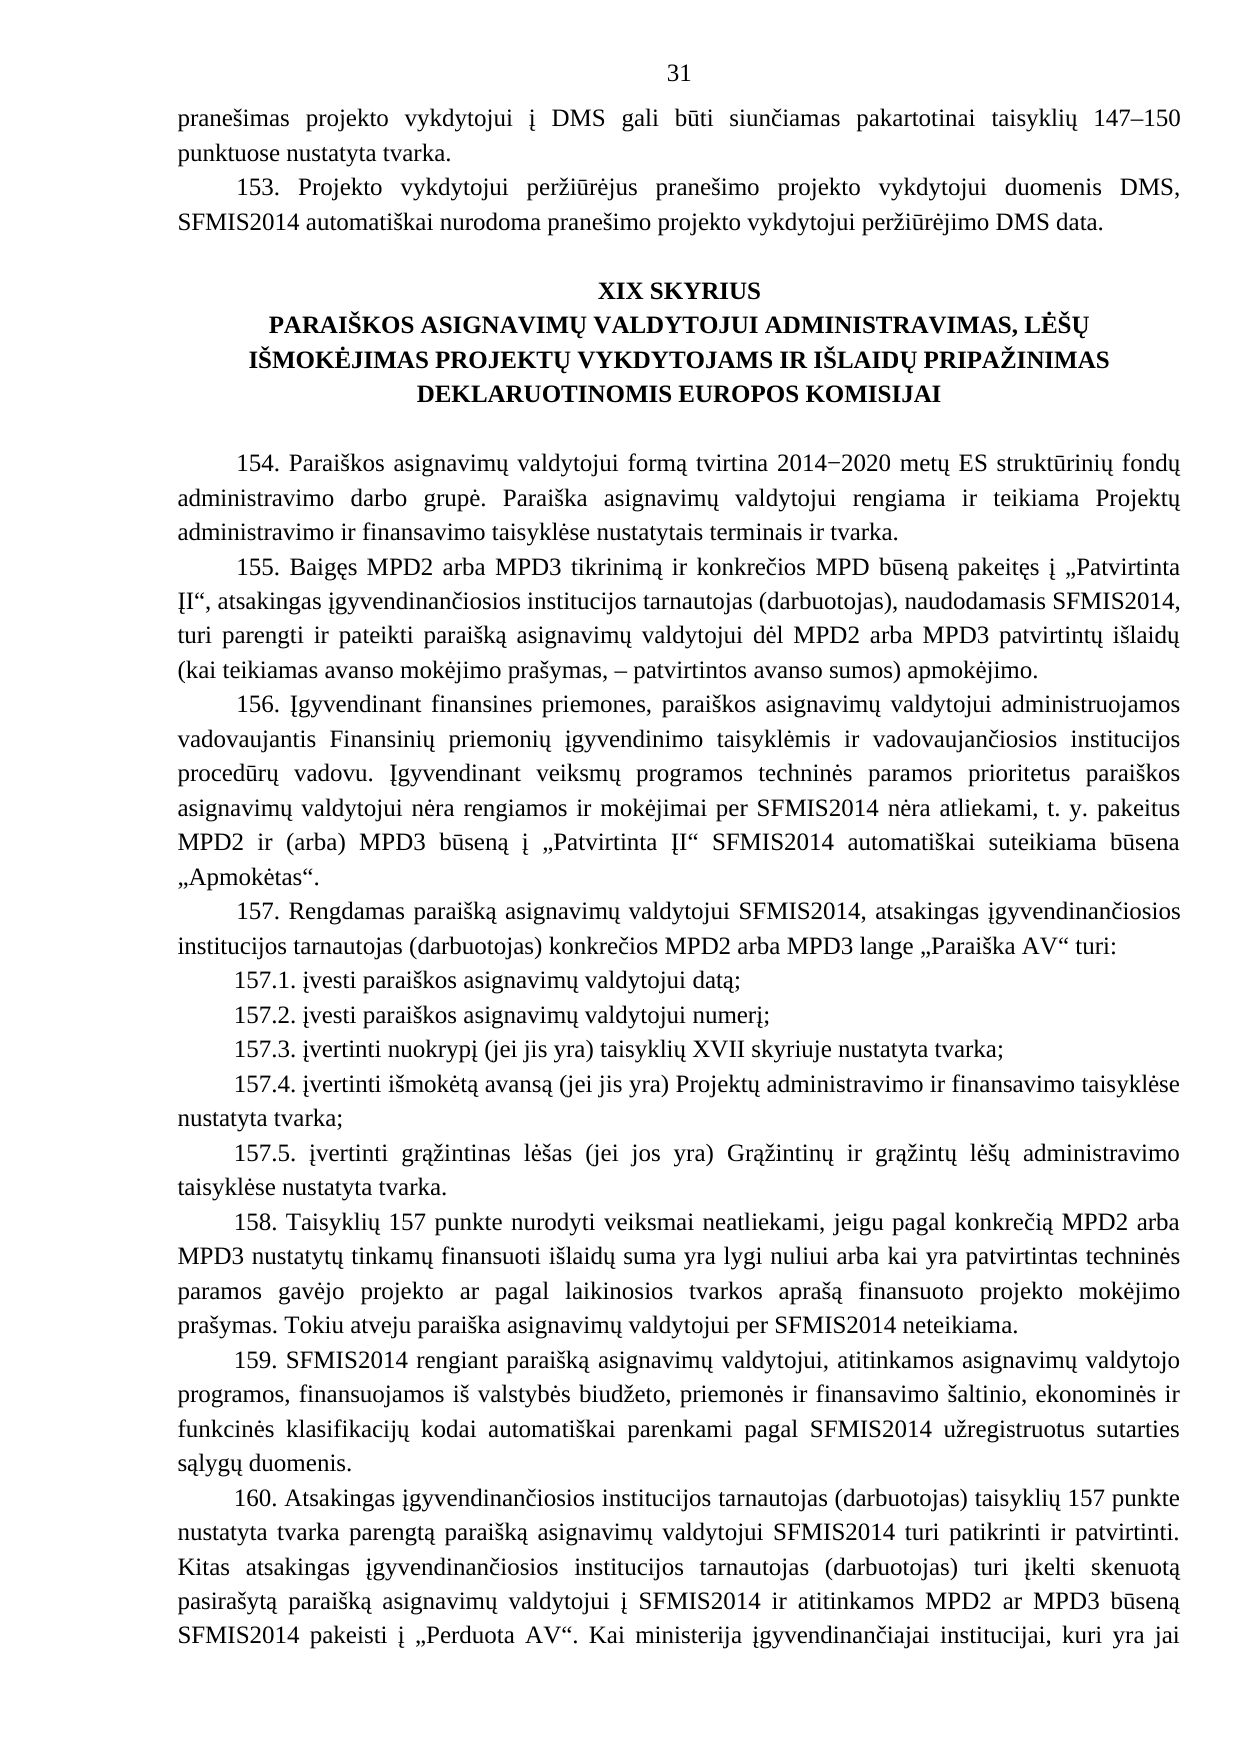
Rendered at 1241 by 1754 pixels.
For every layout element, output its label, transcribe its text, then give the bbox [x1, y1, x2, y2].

text 157.3. įvertinti nuokrypį (jei jis yra) taisyklių XVII skyriuje nustatyta tvarka; [177, 1034, 1181, 1063]
text PARAIŠKOS ASIGNAVIMŲ VALDYTOJUI ADMINISTRAVIMAS, LĖŠŲ IŠMOKĖJIMAS PROJEKTŲ VYKDYTOJAMS IR IŠLAIDŲ PRIPAŽINIMAS DEKLARUOTINOMIS EUROPOS KOMISIJAI [177, 310, 1181, 408]
text 155. Baigęs MPD2 arba MPD3 tikrinimą ir konkrečios MPD būseną pakeitęs į „Patvirtinta ĮI“, atsakingas įgyvendinančiosios institucijos tarnautojas (darbuotojas), naudodamasis SFMIS2014, turi parengti ir pateikti paraišką asignavimų valdytojui dėl MPD2 arba MPD3 patvirtintų išlaidų (kai teikiamas avanso mokėjimo prašymas, – patvirtintos avanso sumos) apmokėjimo. [177, 552, 1181, 684]
text pranešimas projekto vykdytojui į DMS gali būti siunčiamas pakartotinai taisyklių 147–150 punktuose nustatyta tvarka. [177, 103, 1181, 167]
text 160. Atsakingas įgyvendinančiosios institucijos tarnautojas (darbuotojas) taisyklių 157 punkte nustatyta tvarka parengtą paraišką asignavimų valdytojui SFMIS2014 turi patikrinti ir patvirtinti. Kitas atsakingas įgyvendinančiosios institucijos tarnautojas (darbuotojas) turi įkelti skenuotą pasirašytą paraišką asignavimų valdytojui į SFMIS2014 ir atitinkamos MPD2 ar MPD3 būseną SFMIS2014 pakeisti į „Perduota AV“. Kai ministerija įgyvendinančiajai institucijai, kuri yra jai [177, 1483, 1181, 1649]
text 157.4. įvertinti išmokėtą avansą (jei jis yra) Projektų administravimo ir finansavimo taisyklėse nustatyta tvarka; [177, 1069, 1181, 1132]
text 153. Projekto vykdytojui peržiūrėjus pranešimo projekto vykdytojui duomenis DMS, SFMIS2014 automatiškai nurodoma pranešimo projekto vykdytojui peržiūrėjimo DMS data. [177, 172, 1181, 236]
text XIX SKYRIUS [177, 276, 1181, 304]
text 158. Taisyklių 157 punkte nurodyti veiksmai neatliekami, jeigu pagal konkrečią MPD2 arba MPD3 nustatytų tinkamų finansuoti išlaidų suma yra lygi nuliui arba kai yra patvirtintas techninės paramos gavėjo projekto ar pagal laikinosios tvarkos aprašą finansuoto projekto mokėjimo prašymas. Tokiu atveju paraiška asignavimų valdytojui per SFMIS2014 neteikiama. [177, 1207, 1181, 1339]
text 157.1. įvesti paraiškos asignavimų valdytojui datą; [177, 965, 1181, 994]
text 157. Rengdamas paraišką asignavimų valdytojui SFMIS2014, atsakingas įgyvendinančiosios institucijos tarnautojas (darbuotojas) konkrečios MPD2 arba MPD3 lange „Paraiška AV“ turi: [177, 896, 1181, 960]
text 157.5. įvertinti grąžintinas lėšas (jei jos yra) Grąžintinų ir grąžintų lėšų administravimo taisyklėse nustatyta tvarka. [177, 1138, 1181, 1201]
text 156. Įgyvendinant finansines priemones, paraiškos asignavimų valdytojui administruojamos vadovaujantis Finansinių priemonių įgyvendinimo taisyklėmis ir vadovaujančiosios institucijos procedūrų vadovu. Įgyvendinant veiksmų programos techninės paramos prioritetus paraiškos asignavimų valdytojui nėra rengiamos ir mokėjimai per SFMIS2014 nėra atliekami, t. y. pakeitus MPD2 ir (arba) MPD3 būseną į „Patvirtinta ĮI“ SFMIS2014 automatiškai suteikiama būsena „Apmokėtas“. [177, 689, 1181, 891]
text 157.2. įvesti paraiškos asignavimų valdytojui numerį; [177, 1000, 1181, 1029]
text 154. Paraiškos asignavimų valdytojui formą tvirtina 2014−2020 metų ES struktūrinių fondų administravimo darbo grupė. Paraiška asignavimų valdytojui rengiama ir teikiama Projektų administravimo ir finansavimo taisyklėse nustatytais terminais ir tvarka. [177, 448, 1181, 546]
text 159. SFMIS2014 rengiant paraišką asignavimų valdytojui, atitinkamos asignavimų valdytojo programos, finansuojamos iš valstybės biudžeto, priemonės ir finansavimo šaltinio, ekonominės ir funkcinės klasifikacijų kodai automatiškai parenkami pagal SFMIS2014 užregistruotus sutarties sąlygų duomenis. [177, 1345, 1181, 1477]
